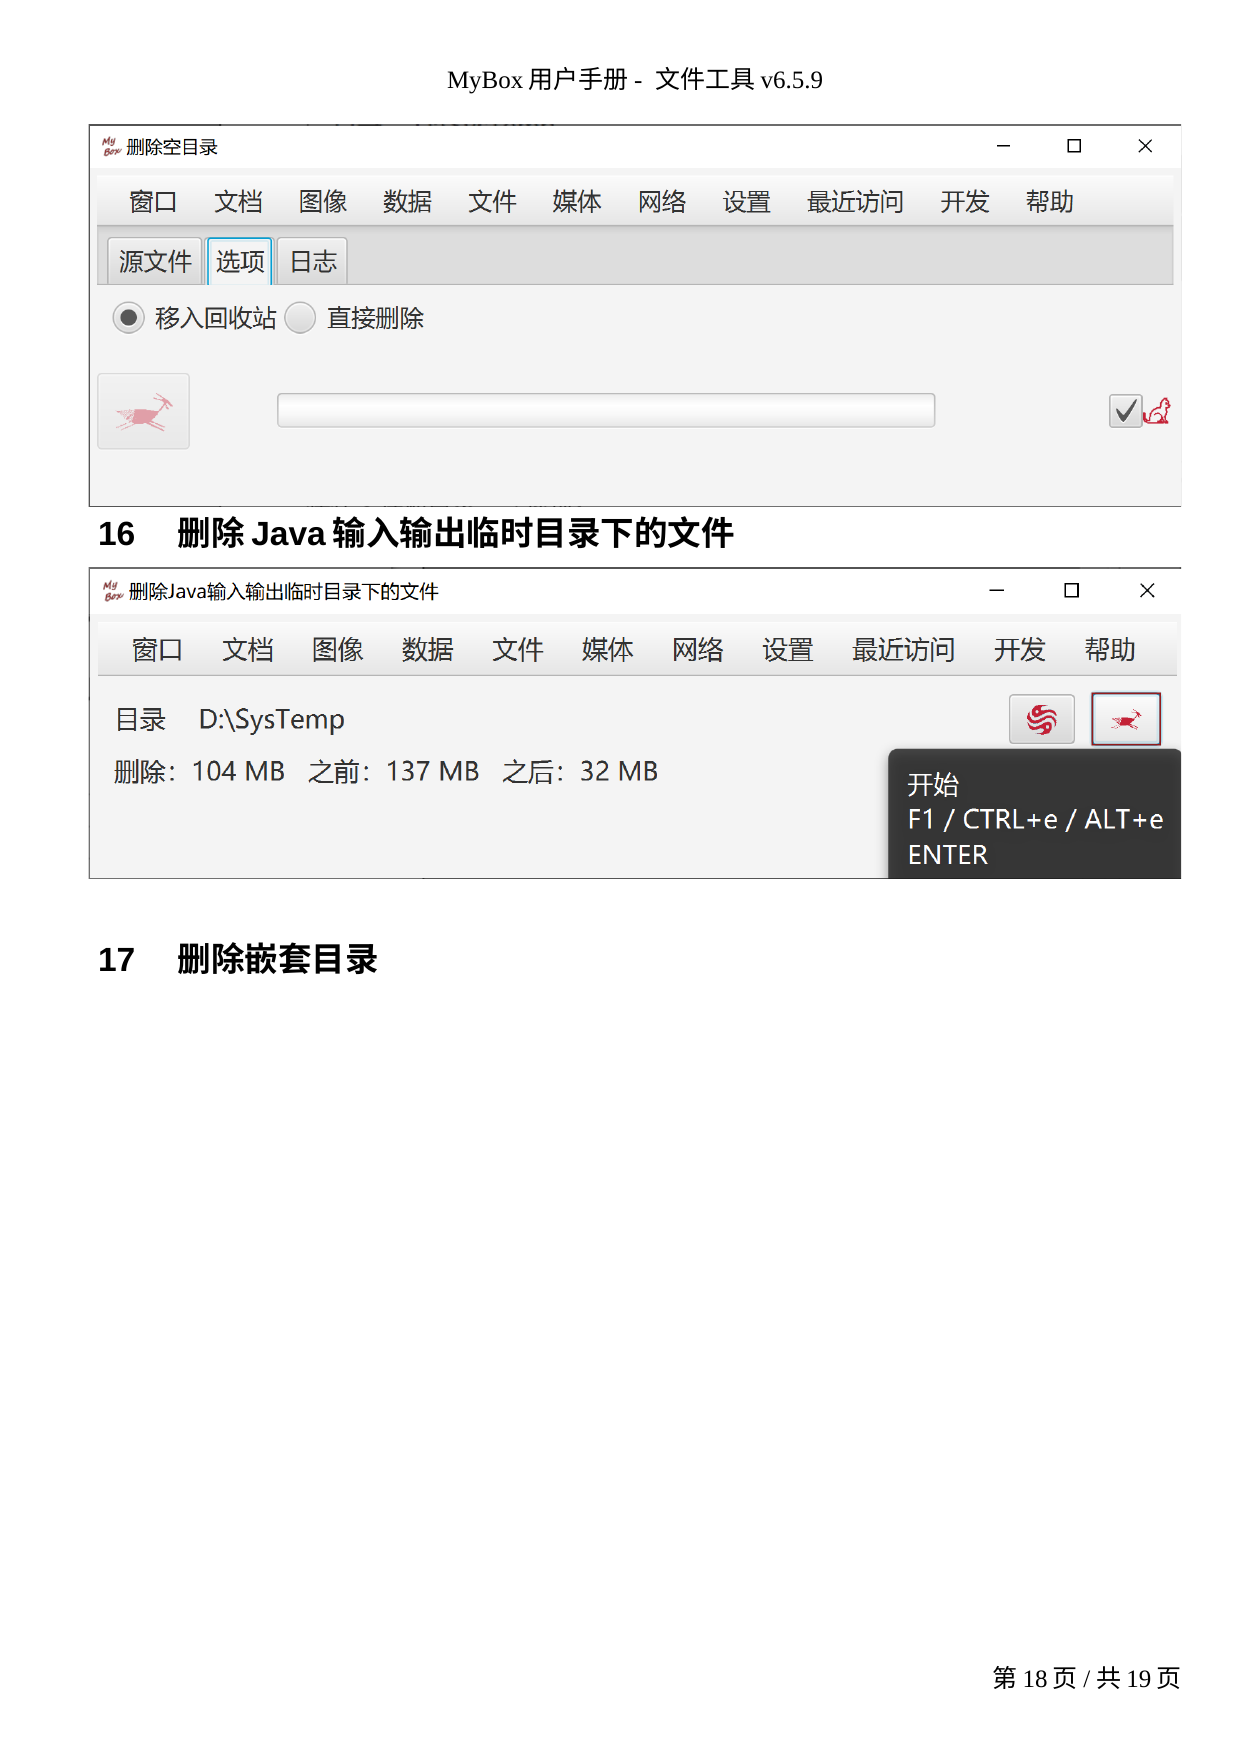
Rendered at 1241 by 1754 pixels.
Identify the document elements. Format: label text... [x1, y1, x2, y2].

picture [88, 124, 1182, 507]
subtitle 删除嵌套目录 [88, 933, 1181, 981]
picture [88, 567, 1182, 879]
subtitle 删除Java输入输出临时目录下的文件 [88, 507, 1181, 555]
